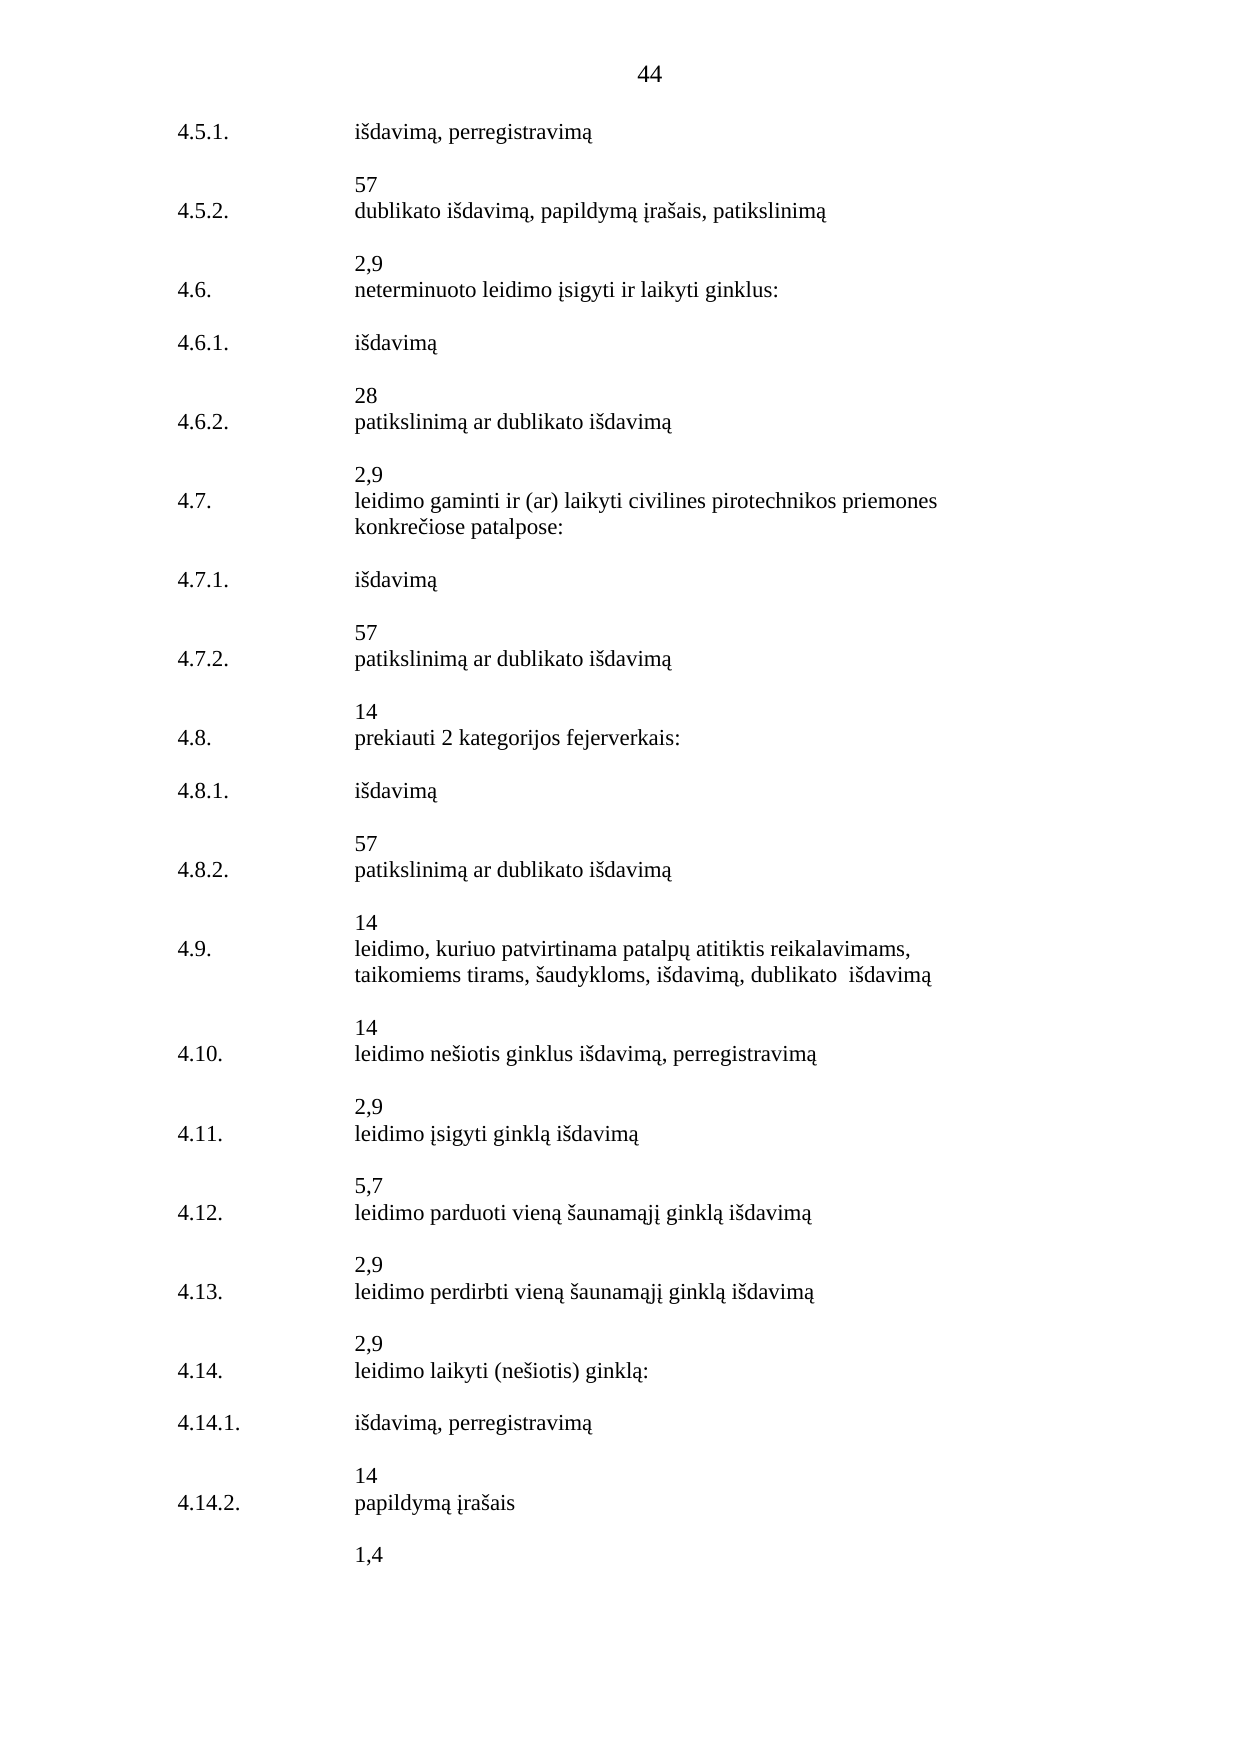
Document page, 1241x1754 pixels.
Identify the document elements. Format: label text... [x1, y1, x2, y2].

text 4.6.2. patikslinimą ar dublikato išdavimą 2,9 [177, 408, 974, 487]
text 4.7.1. išdavimą 57 [177, 566, 974, 645]
text 4.14. leidimo laikyti (nešiotis) ginklą: [177, 1357, 974, 1409]
text 4.5.1. išdavimą, perregistravimą 57 [177, 118, 974, 197]
text 4.14.1. išdavimą, perregistravimą 14 [177, 1409, 974, 1488]
text 4.8.1. išdavimą 57 [177, 777, 974, 856]
text 4.7. leidimo gaminti ir (ar) laikyti civilines pirotechnikos priemones [177, 487, 974, 513]
text 4.12. leidimo parduoti vieną šaunamąjį ginklą išdavimą 2,9 [177, 1199, 974, 1278]
text 4.13. leidimo perdirbti vieną šaunamąjį ginklą išdavimą 2,9 [177, 1278, 974, 1357]
text taikomiems tirams, šaudykloms, išdavimą, dublikato išdavimą 14 [354, 961, 974, 1041]
text 4.9. leidimo, kuriuo patvirtinama patalpų atitiktis reikalavimams, [177, 935, 974, 961]
text 4.14.2. papildymą įrašais 1,4 [177, 1488, 974, 1568]
text 4.6.1. išdavimą 28 [177, 329, 974, 408]
text 4.6. neterminuoto leidimo įsigyti ir laikyti ginklus: [177, 276, 974, 329]
text 4.7.2. patikslinimą ar dublikato išdavimą 14 [177, 645, 974, 724]
text 4.8. prekiauti 2 kategorijos fejerverkais: [177, 724, 974, 777]
text 4.5.2. dublikato išdavimą, papildymą įrašais, patikslinimą 2,9 [177, 197, 974, 276]
text konkrečiose patalpose: [354, 513, 974, 566]
text 4.10. leidimo nešiotis ginklus išdavimą, perregistravimą 2,9 [177, 1041, 974, 1119]
text 4.11. leidimo įsigyti ginklą išdavimą 5,7 [177, 1119, 974, 1199]
text 4.8.2. patikslinimą ar dublikato išdavimą 14 [177, 856, 974, 935]
